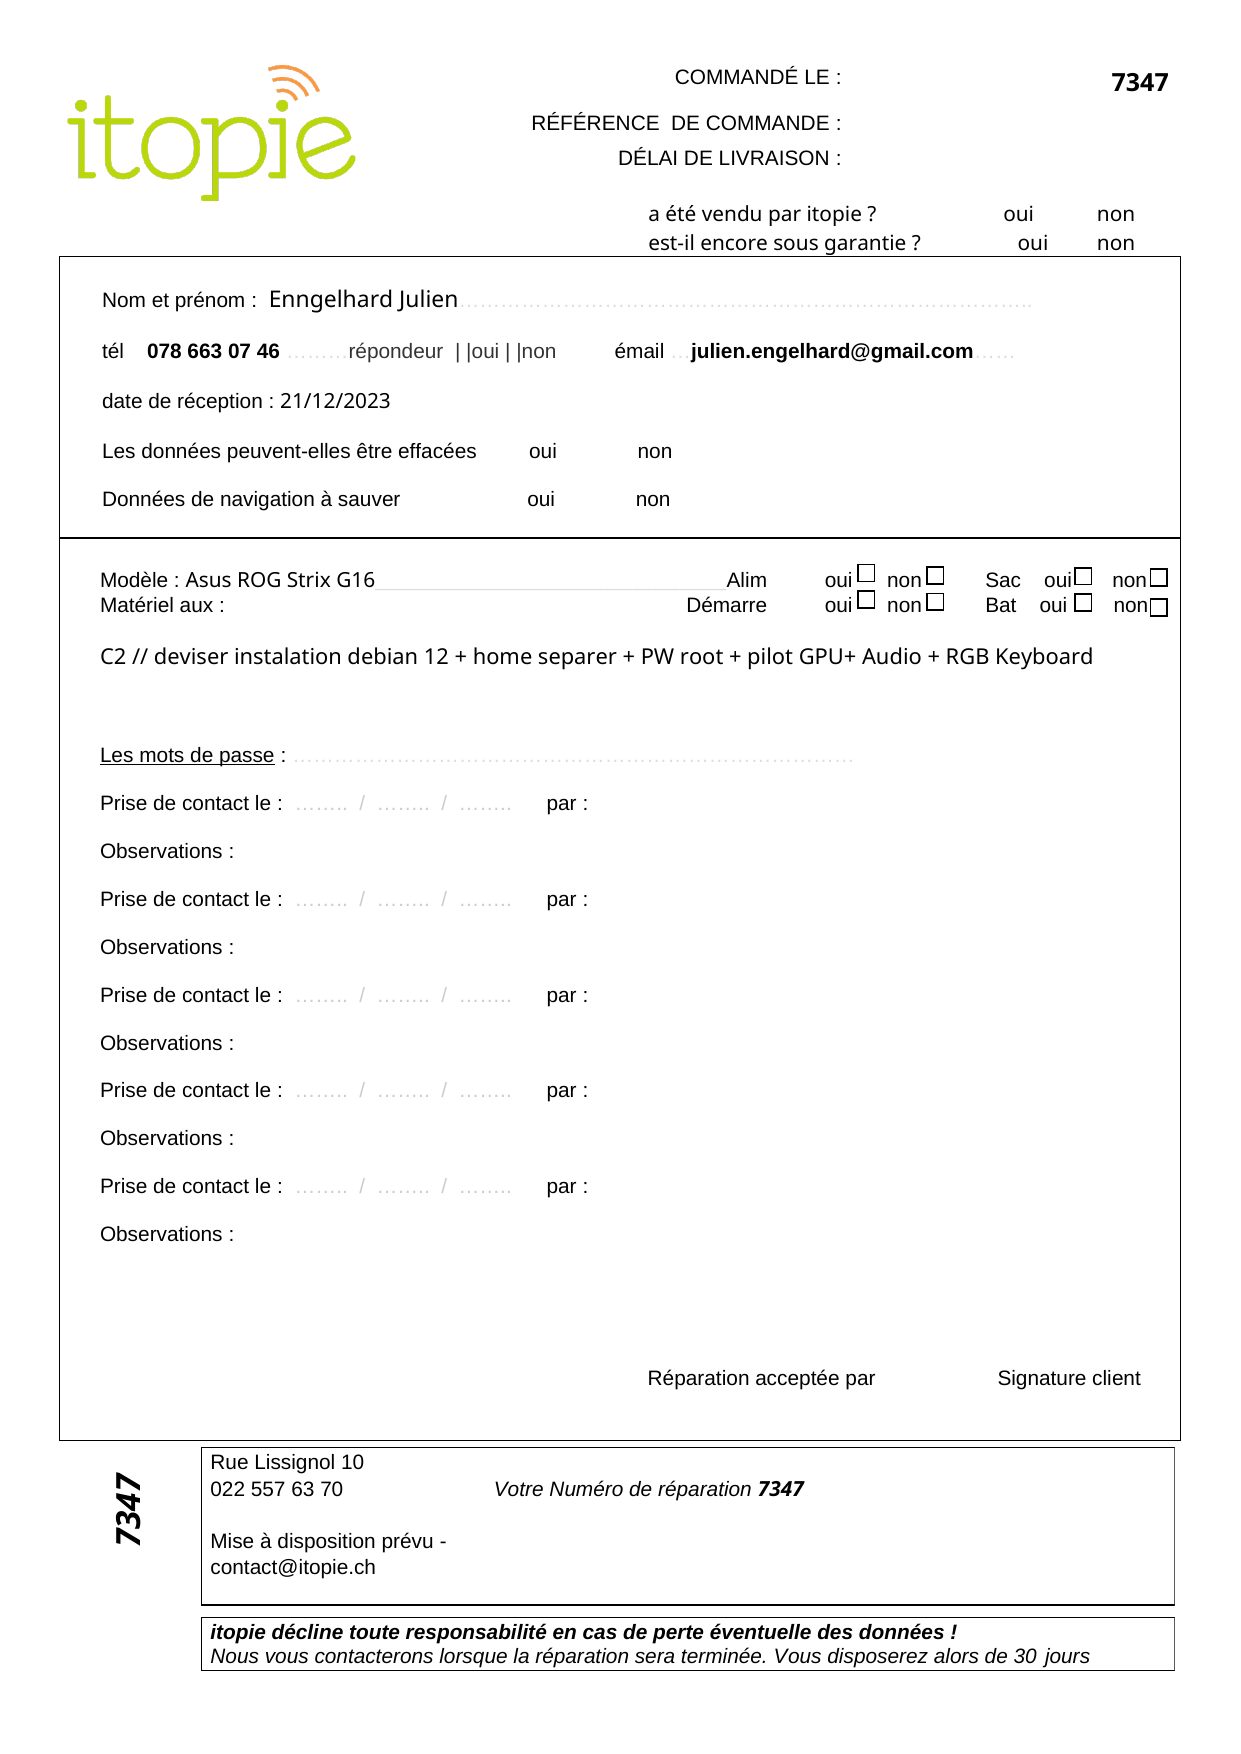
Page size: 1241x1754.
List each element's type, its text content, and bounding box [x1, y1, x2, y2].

text Prise de contact le : …….. / …….. / …….. par : [60, 883, 1180, 911]
text Les données peuvent-elles être effacées oui non [60, 436, 1180, 463]
text Modèle : Asus ROG Strix G16 Alim oui non Sac oui non [879, 562, 925, 590]
text Observations : [60, 1027, 1180, 1054]
table_cell DÉLAI DE LIVRAISON : [490, 140, 847, 175]
text Données de navigation à sauver oui non [60, 484, 1180, 511]
text date de réception : 21/12/2023 [60, 383, 1180, 415]
text Les mots de passe : ……………………………………………………………………… [60, 740, 1180, 767]
text Modèle : Asus ROG Strix G16 Alim oui non Sac oui non [948, 562, 1180, 590]
table_cell itopie décline toute responsabilité en cas de perte éventuelle des données ! Nous vous contacterons lorsque la réparation sera terminée. Vous disposerez alors de 30 jours [195, 1611, 1180, 1677]
text Matériel aux : Démarre oui non Bat oui non [60, 590, 1180, 617]
table_header COMMANDÉ LE : [490, 59, 847, 104]
text C2 // deviser instalation debian 12 + home separer + PW root + pilot GPU+ Audio + RGB Keyboard [60, 638, 1180, 671]
text Prise de contact le : …….. / …….. / …….. par : [60, 1075, 1180, 1102]
text Réparation acceptée par Signature client [60, 1363, 1180, 1390]
text tél 078 663 07 46 ………répondeur | |oui | |non émail …julien.engelhard@gmail.com…… [60, 335, 1180, 362]
text Observations : [60, 836, 1180, 863]
table_header 7347 [59, 1441, 195, 1677]
table_cell [847, 140, 1180, 175]
table_header 7347 [847, 59, 1180, 104]
table_cell RÉFÉRENCE DE COMMANDE : [490, 105, 847, 140]
text Prise de contact le : …….. / …….. / …….. par : [60, 788, 1180, 815]
text Observations : [60, 1219, 1180, 1246]
table_header Rue Lissignol 10 022 557 63 70 Votre Numéro de réparation 7347 Mise à disposition prévu - contact@itopie.ch [195, 1441, 1180, 1611]
picture [67, 65, 356, 201]
text a été vendu par itopie ? oui non [59, 199, 1181, 228]
text Observations : [60, 1123, 1180, 1150]
table_cell [847, 105, 1180, 140]
text est-il encore sous garantie ? oui non [59, 228, 1181, 256]
text Prise de contact le : …….. / …….. / …….. par : [60, 1171, 1180, 1198]
text Observations : [60, 931, 1180, 958]
text Prise de contact le : …….. / …….. / …….. par : [60, 979, 1180, 1006]
text Modèle : Asus ROG Strix G16 Alim oui non Sac oui non [60, 562, 856, 590]
text Nom et prénom : Enngelhard Julien……………………………………………………………………….. [60, 280, 1180, 314]
